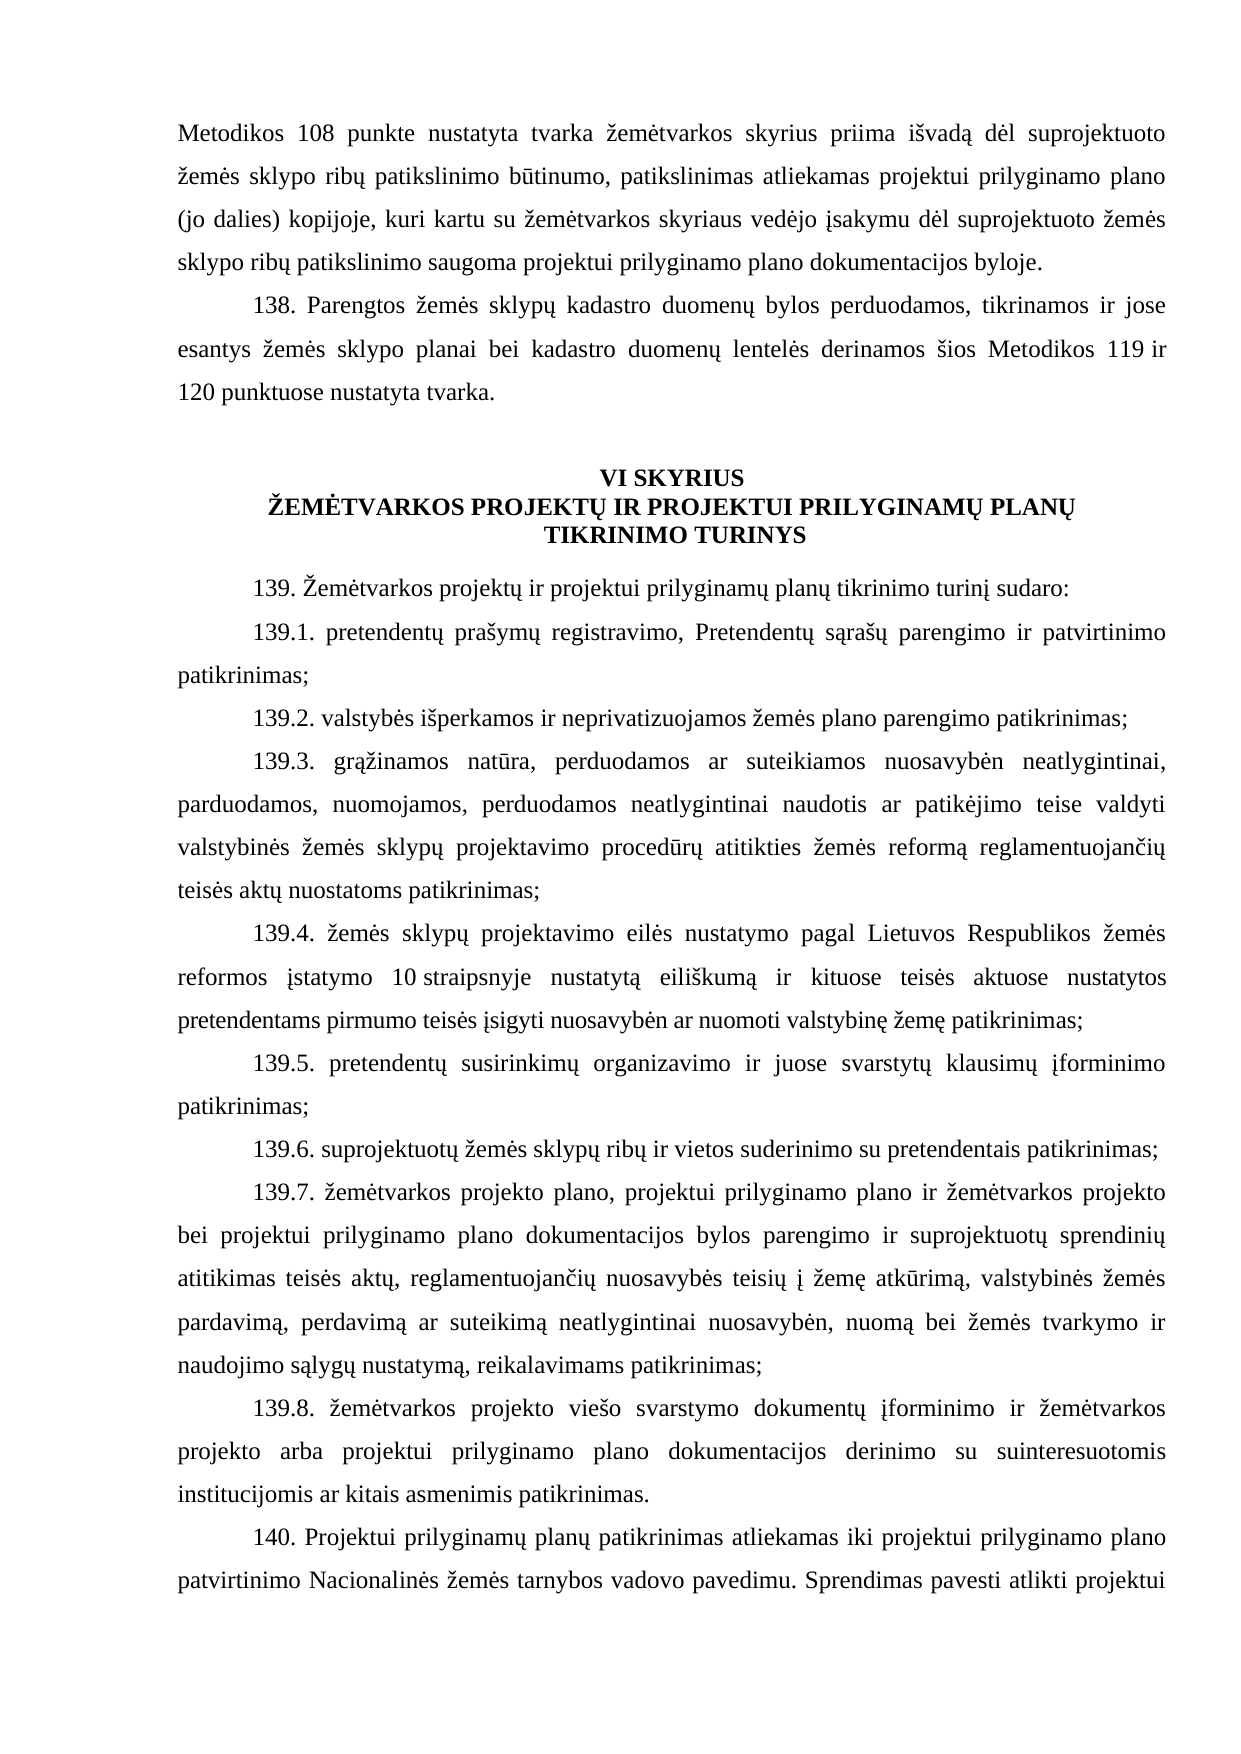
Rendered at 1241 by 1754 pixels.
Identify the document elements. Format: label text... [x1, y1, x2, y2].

text 139.8. žemėtvarkos projekto viešo svarstymo dokumentų įforminimo ir žemėtvarkos projekto arba projektui prilyginamo plano dokumentacijos derinimo su suinteresuotomis institucijomis ar kitais asmenimis patikrinimas. [177, 1393, 1167, 1508]
text 138. Parengtos žemės sklypų kadastro duomenų bylos perduodamos, tikrinamos ir jose esantys žemės sklypo planai bei kadastro duomenų lentelės derinamos šios Metodikos 119 ir 120 punktuose nustatyta tvarka. [177, 291, 1167, 406]
text 139.3. grąžinamos natūra, perduodamos ar suteikiamos nuosavybėn neatlygintinai, parduodamos, nuomojamos, perduodamos neatlygintinai naudotis ar patikėjimo teise valdyti valstybinės žemės sklypų projektavimo procedūrų atitikties žemės reformą reglamentuojančių teisės aktų nuostatoms patikrinimas; [177, 746, 1167, 904]
text Metodikos 108 punkte nustatyta tvarka žemėtvarkos skyrius priima išvadą dėl suprojektuoto žemės sklypo ribų patikslinimo būtinumo, patikslinimas atliekamas projektui prilyginamo plano (jo dalies) kopijoje, kuri kartu su žemėtvarkos skyriaus vedėjo įsakymu dėl suprojektuoto žemės sklypo ribų patikslinimo saugoma projektui prilyginamo plano dokumentacijos byloje. [177, 118, 1167, 276]
text ŽEMĖTVARKOS PROJEKTŲ IR Projektui prilyginamų planŲ [177, 492, 1167, 521]
text VI SKYRIUS [177, 463, 1167, 492]
text TIKRINIMO TURINYS [177, 521, 1167, 549]
text 139.1. pretendentų prašymų registravimo, Pretendentų sąrašų parengimo ir patvirtinimo patikrinimas; [177, 617, 1167, 688]
text 139.6. suprojektuotų žemės sklypų ribų ir vietos suderinimo su pretendentais patikrinimas; [177, 1134, 1167, 1163]
text 139.4. žemės sklypų projektavimo eilės nustatymo pagal Lietuvos Respublikos žemės reformos įstatymo 10 straipsnyje nustatytą eiliškumą ir kituose teisės aktuose nustatytos pretendentams pirmumo teisės įsigyti nuosavybėn ar nuomoti valstybinę žemę patikrinimas; [177, 918, 1167, 1033]
text 139.7. žemėtvarkos projekto plano, projektui prilyginamo plano ir žemėtvarkos projekto bei projektui prilyginamo plano dokumentacijos bylos parengimo ir suprojektuotų sprendinių atitikimas teisės aktų, reglamentuojančių nuosavybės teisių į žemę atkūrimą, valstybinės žemės pardavimą, perdavimą ar suteikimą neatlygintinai nuosavybėn, nuomą bei žemės tvarkymo ir naudojimo sąlygų nustatymą, reikalavimams patikrinimas; [177, 1177, 1167, 1378]
text 139.5. pretendentų susirinkimų organizavimo ir juose svarstytų klausimų įforminimo patikrinimas; [177, 1048, 1167, 1120]
text 140. Projektui prilyginamų planų patikrinimas atliekamas iki projektui prilyginamo plano patvirtinimo Nacionalinės žemės tarnybos vadovo pavedimu. Sprendimas pavesti atlikti projektui [177, 1522, 1167, 1594]
text 139. Žemėtvarkos projektų ir projektui prilyginamų planų tikrinimo turinį sudaro: [177, 573, 1167, 602]
text 139.2. valstybės išperkamos ir neprivatizuojamos žemės plano parengimo patikrinimas; [177, 703, 1167, 732]
